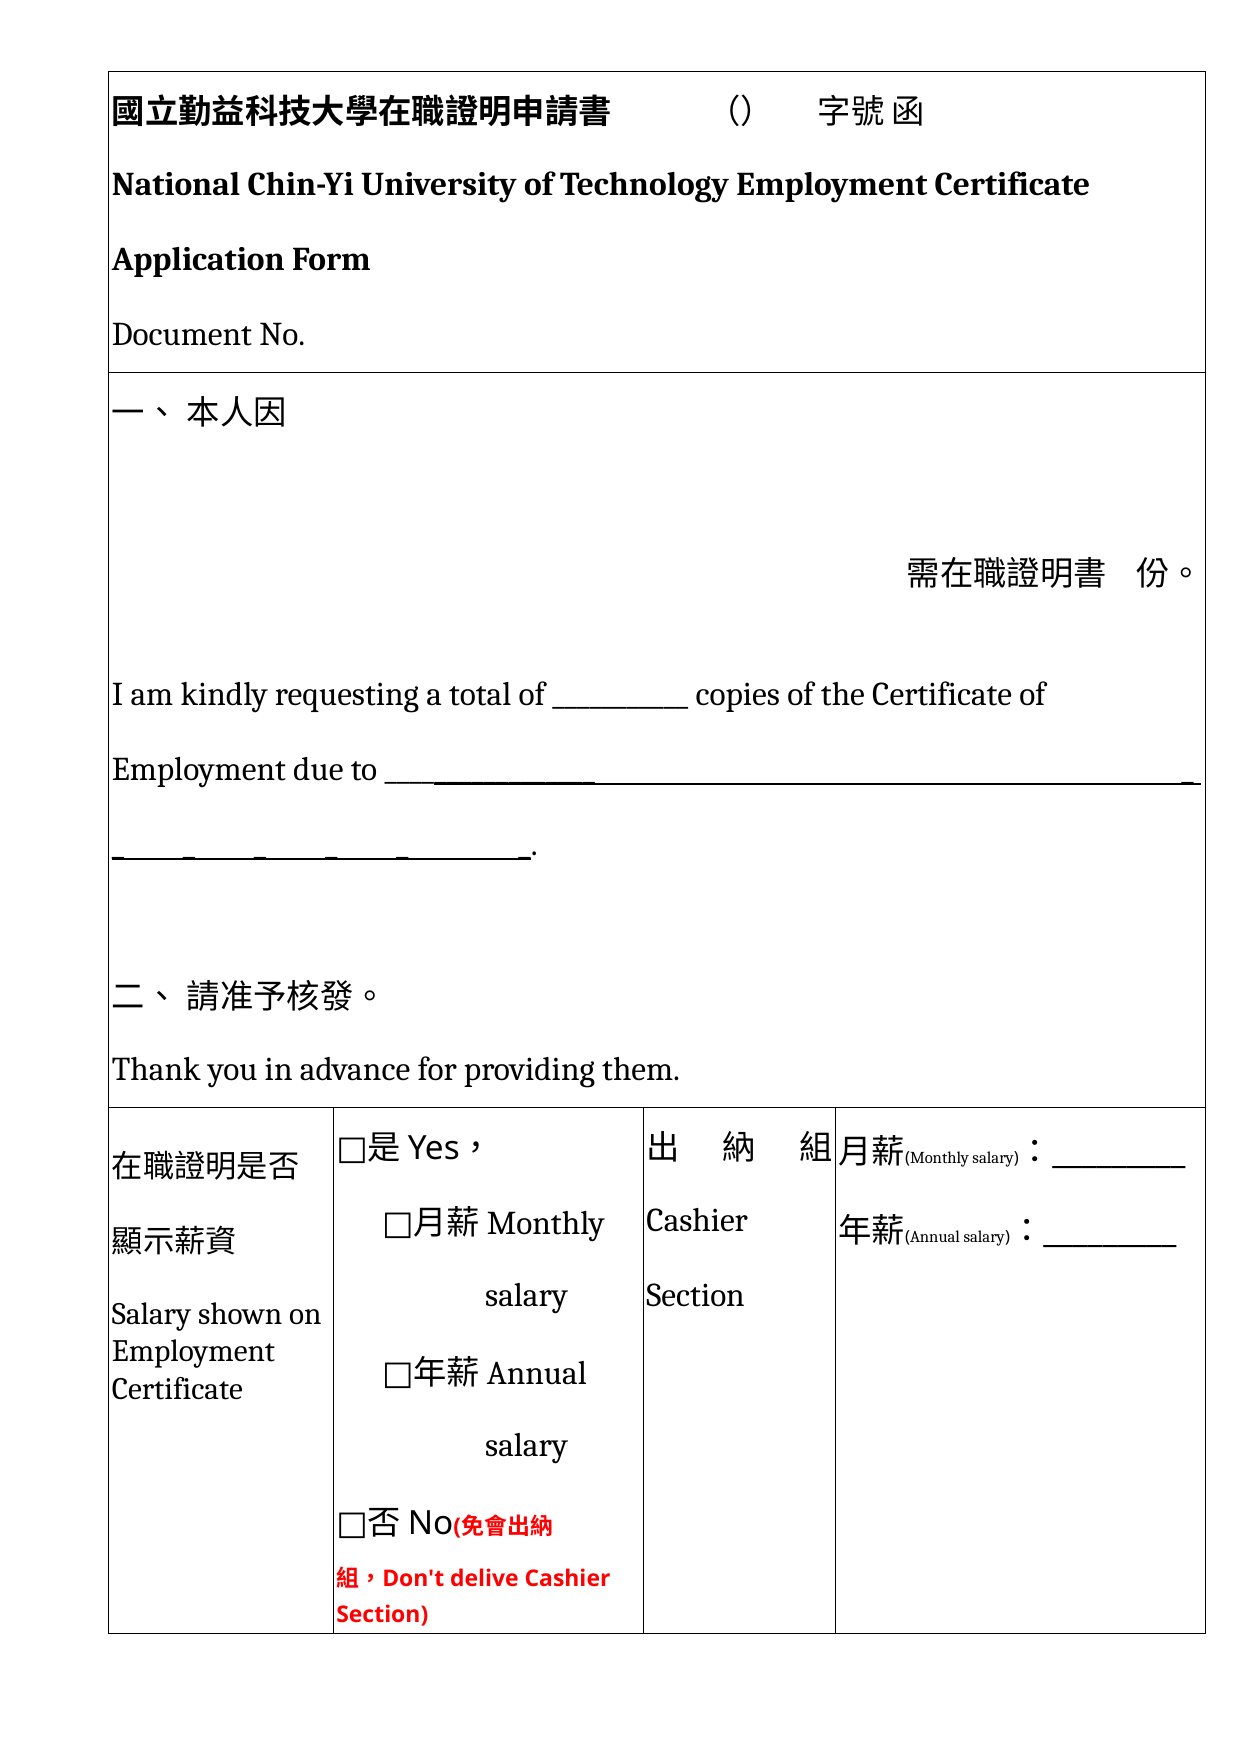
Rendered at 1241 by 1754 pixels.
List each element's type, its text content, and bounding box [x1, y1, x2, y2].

table_cell 在職證明是否顯示薪資 Salary shown on Employment Certificate [109, 1108, 333, 1633]
table_cell 出納組 Cashier Section [644, 1108, 835, 1633]
table_cell 月薪(Monthly salary)：_________ 年薪(Annual salary)：_________ [836, 1108, 1205, 1633]
table_cell □是Yes， □月薪Monthly salary □年薪Annual salary □否No(免會出納組，Don't delive Cashier Section) [334, 1108, 643, 1633]
table_cell 本人因 需在職證明書 份。 I am kindly requesting a total of ___________ copies of the Certificate of Employment due to _________________ _ _ _ _ _ _ _. 請准予核發。 Thank you in advance for providing them. [109, 373, 1205, 1107]
table_header 國立勤益科技大學在職證明申請書 （） 字號 函 National Chin-Yi University of Technology Employment Certificate Application Form Document No. [109, 72, 1205, 372]
